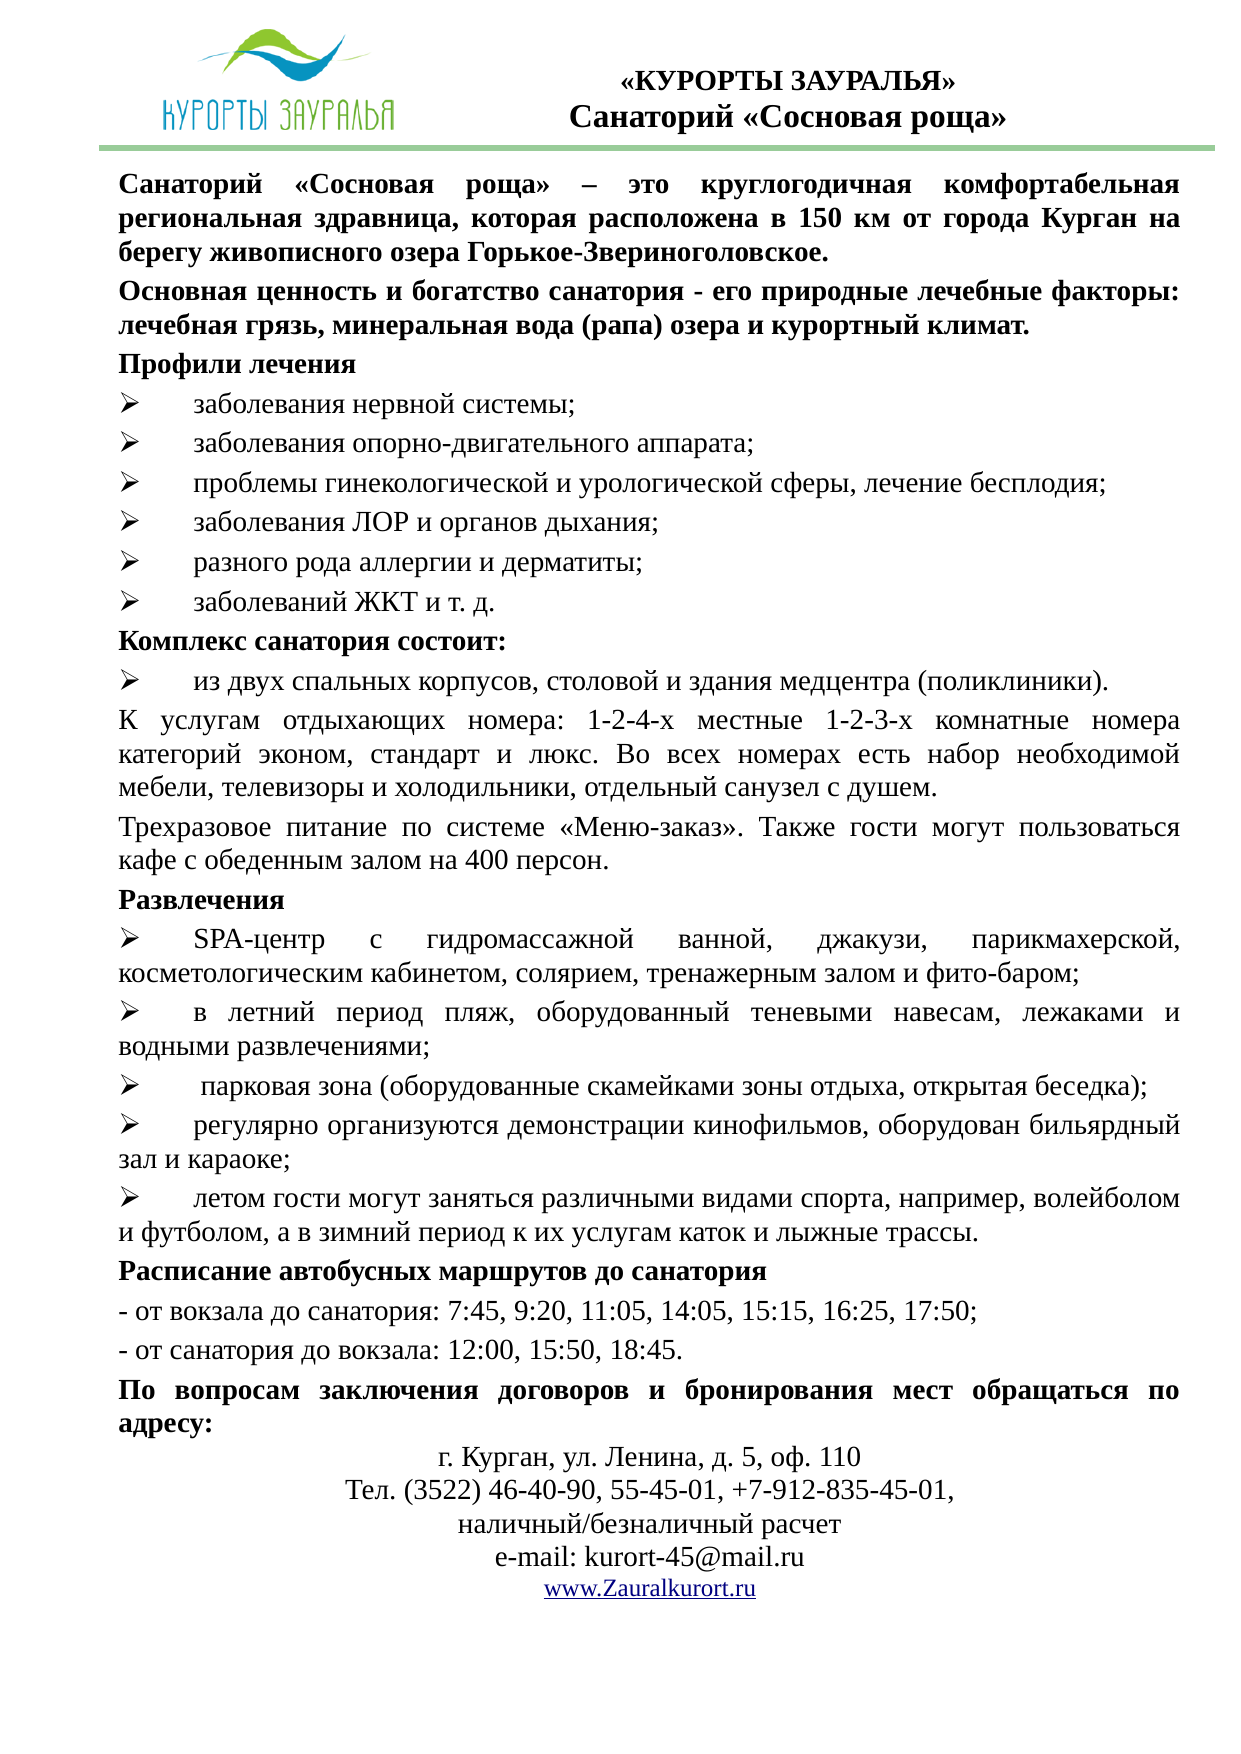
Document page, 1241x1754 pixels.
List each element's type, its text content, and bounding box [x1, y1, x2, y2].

list SPA-центр с гидромассажной ванной, джакузи, парикмахерской, косметологическим кабинетом, солярием, тренажерным залом и фито-баром; [118, 921, 1181, 988]
list - от вокзала до санатория: 7:45, 9:20, 11:05, 14:05, 15:15, 16:25, 17:50; [118, 1293, 1181, 1326]
list регулярно организуются демонстрации кинофильмов, оборудован бильярдный зал и караоке; [118, 1107, 1181, 1174]
text Тел. (3522) 46-40-90, 55-45-01, +7-912-835-45-01, [118, 1472, 1181, 1506]
picture [167, 115, 172, 130]
text наличный/безналичный расчет [118, 1506, 1181, 1539]
text Трехразовое питание по системе «Меню-заказ». Также гости могут пользоваться кафе с обеденным залом на 400 персон. [118, 809, 1181, 876]
picture [210, 102, 216, 128]
list заболевания нервной системы; [118, 386, 1181, 419]
list летом гости могут заняться различными видами спорта, например, волейболом и футболом, а в зимний период к их услугам каток и лыжные трассы. [118, 1180, 1181, 1247]
list в летний период пляж, оборудованный теневыми навесам, лежаками и водными развлечениями; [118, 994, 1181, 1062]
text e-mail: kurort-45@mail.ru [118, 1539, 1181, 1573]
list из двух спальных корпусов, столовой и здания медцентра (поликлиники). [118, 663, 1181, 696]
text По вопросам заключения договоров и бронирования мест обращаться по адресу: [118, 1372, 1181, 1439]
list заболевания опорно-двигательного аппарата; [118, 425, 1181, 459]
list заболеваний ЖКТ и т. д. [118, 584, 1181, 617]
text www.Zauralkurort.ru [118, 1573, 1181, 1602]
list заболевания ЛОР и органов дыхания; [118, 504, 1181, 538]
text Санаторий «Сосновая роща» [118, 97, 1181, 135]
list проблемы гинекологической и урологической сферы, лечение бесплодия; [118, 465, 1181, 498]
text Санаторий «Сосновая роща» – это круглогодичная комфортабельная региональная здравница, которая расположена в 150 км от города Курган на берегу живописного озера Горькое-Звериноголовское. [118, 167, 1181, 267]
list парковая зона (оборудованные скамейками зоны отдыха, открытая беседка); [118, 1068, 1181, 1101]
text [118, 63, 161, 97]
text «КУРОРТЫ ЗАУРАЛЬЯ» [395, 63, 1181, 97]
text Комплекс санатория состоит: [118, 623, 1181, 657]
list - от санатория до вокзала: 12:00, 15:50, 18:45. [118, 1332, 1181, 1366]
text Основная ценность и богатство санатория - его природные лечебные факторы: лечебная грязь, минеральная вода (рапа) озера и курортный климат. [118, 273, 1181, 340]
text г. Курган, ул. Ленина, д. 5, оф. 110 [118, 1439, 1181, 1472]
list К услугам отдыхающих номера: 1-2-4-х местные 1-2-3-х комнатные номера категорий эконом, стандарт и люкс. Во всех номерах есть набор необходимой мебели, телевизоры и холодильники, отдельный санузел с душем. [118, 702, 1181, 803]
text Профили лечения [118, 346, 1181, 380]
picture [161, 29, 395, 130]
list Расписание автобусных маршрутов до санатория [118, 1253, 1181, 1287]
list разного рода аллергии и дерматиты; [118, 544, 1181, 578]
list Развлечения [118, 882, 1181, 915]
